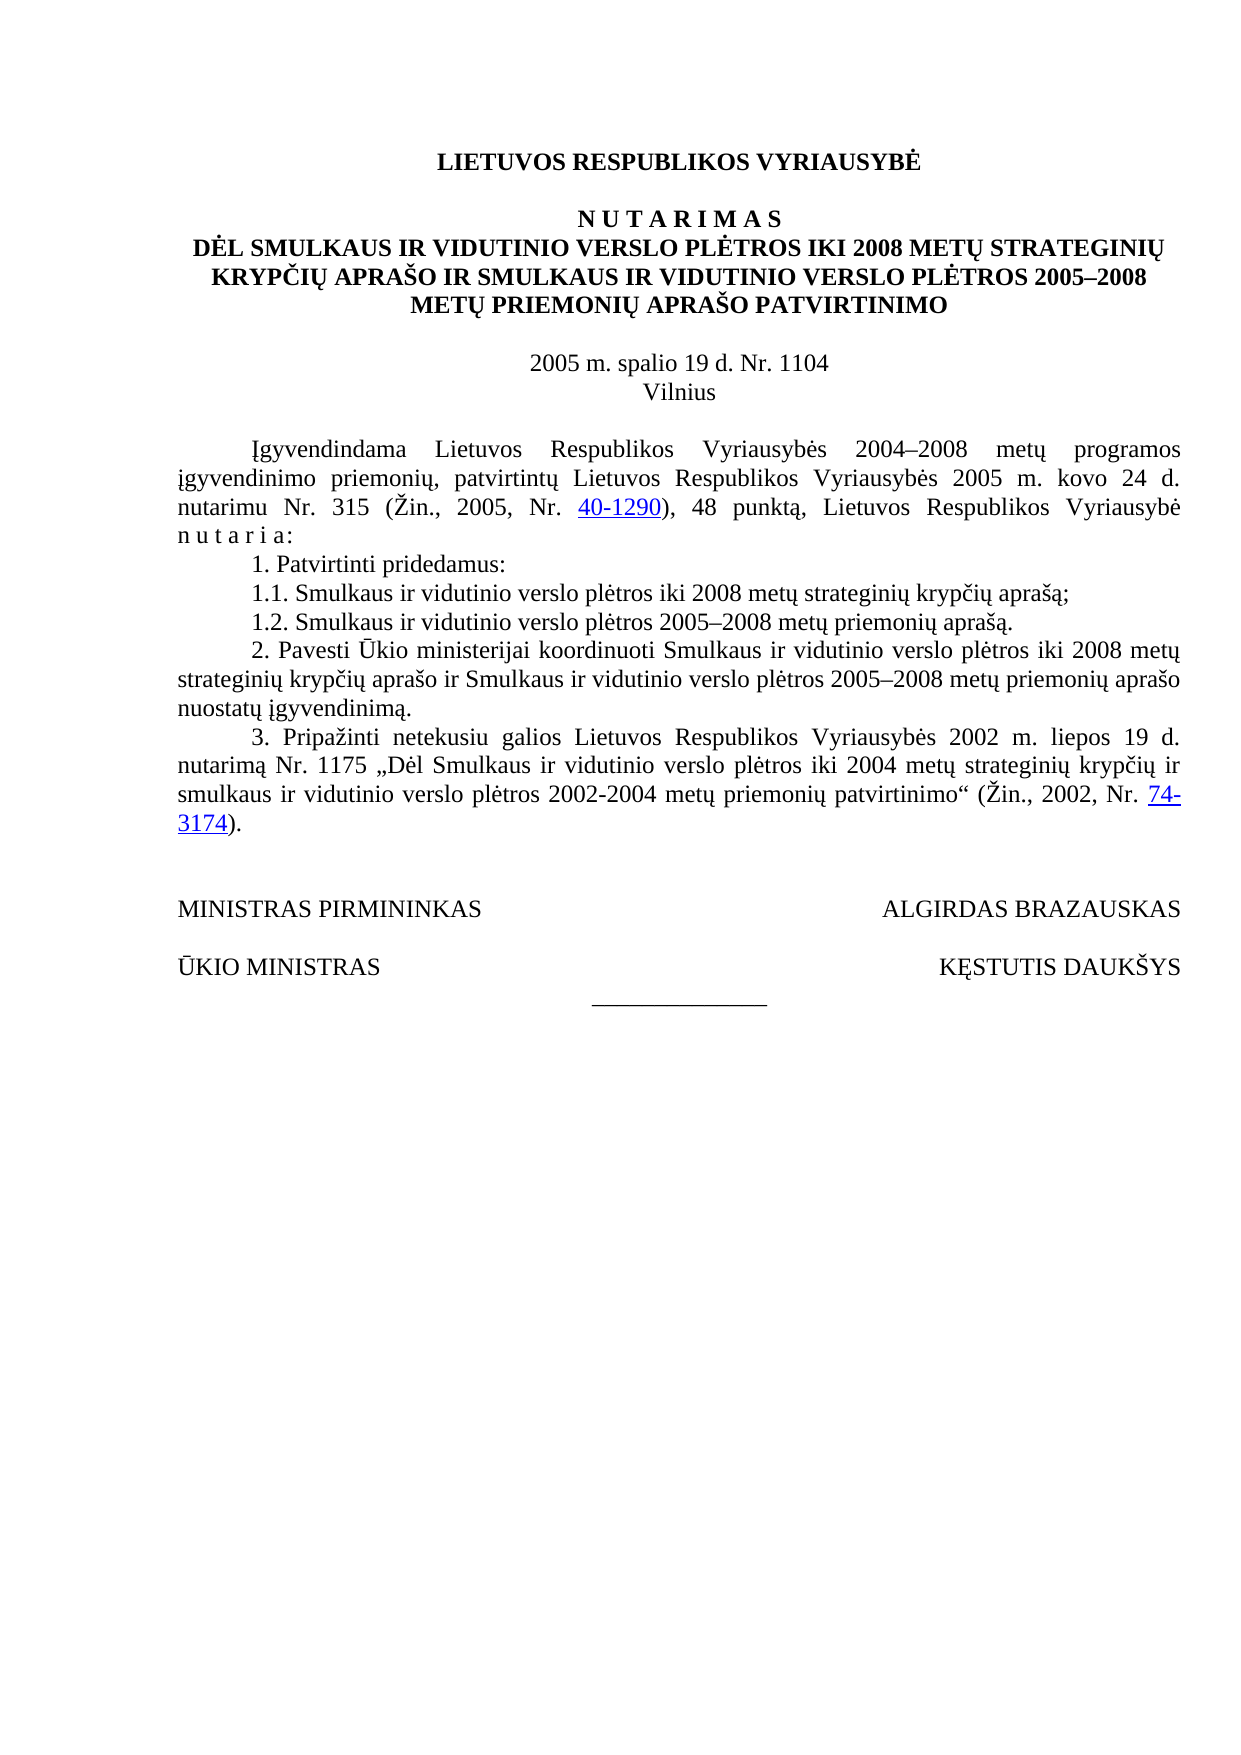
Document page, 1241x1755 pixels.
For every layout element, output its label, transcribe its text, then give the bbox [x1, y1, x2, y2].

text ______________ [177, 981, 1181, 1009]
text Vilnius [177, 377, 1181, 406]
text LIETUVOS RESPUBLIKOS VYRIAUSYBĖ [177, 147, 1181, 176]
text 2005 m. spalio 19 d. Nr. 1104 [177, 348, 1181, 377]
text 1.1. Smulkaus ir vidutinio verslo plėtros iki 2008 metų strateginių krypčių aprašą; [177, 578, 1181, 607]
text DĖL SMULKAUS IR VIDUTINIO VERSLO PLĖTROS IKI 2008 METŲ STRATEGINIŲ KRYPČIŲ APRAŠO IR SMULKAUS IR VIDUTINIO VERSLO PLĖTROS 2005–2008 METŲ PRIEMONIŲ APRAŠO PATVIRTINIMO [177, 233, 1181, 319]
text 2. Pavesti Ūkio ministerijai koordinuoti Smulkaus ir vidutinio verslo plėtros iki 2008 metų strateginių krypčių aprašo ir Smulkaus ir vidutinio verslo plėtros 2005–2008 metų priemonių aprašo nuostatų įgyvendinimą. [177, 636, 1181, 722]
text Ministras Pirmininkas Algirdas Brazauskas [177, 894, 1181, 923]
text 3. Pripažinti netekusiu galios Lietuvos Respublikos Vyriausybės 2002 m. liepos 19 d. nutarimą Nr. 1175 „Dėl Smulkaus ir vidutinio verslo plėtros iki 2004 metų strateginių krypčių ir smulkaus ir vidutinio verslo plėtros 2002-2004 metų priemonių patvirtinimo“ (Žin., 2002, Nr. 74-3174). [177, 722, 1181, 837]
text 1.2. Smulkaus ir vidutinio verslo plėtros 2005–2008 metų priemonių aprašą. [177, 607, 1181, 636]
text Įgyvendindama Lietuvos Respublikos Vyriausybės 2004–2008 metų programos įgyvendinimo priemonių, patvirtintų Lietuvos Respublikos Vyriausybės 2005 m. kovo 24 d. nutarimu Nr. 315 (Žin., 2005, Nr. 40-1290), 48 punktą, Lietuvos Respublikos Vyriausybė nutaria: [177, 434, 1181, 549]
text N U T A R I M A S [177, 204, 1181, 233]
text Ūkio ministras Kęstutis Daukšys [177, 952, 1181, 981]
text 1. Patvirtinti pridedamus: [177, 549, 1181, 578]
